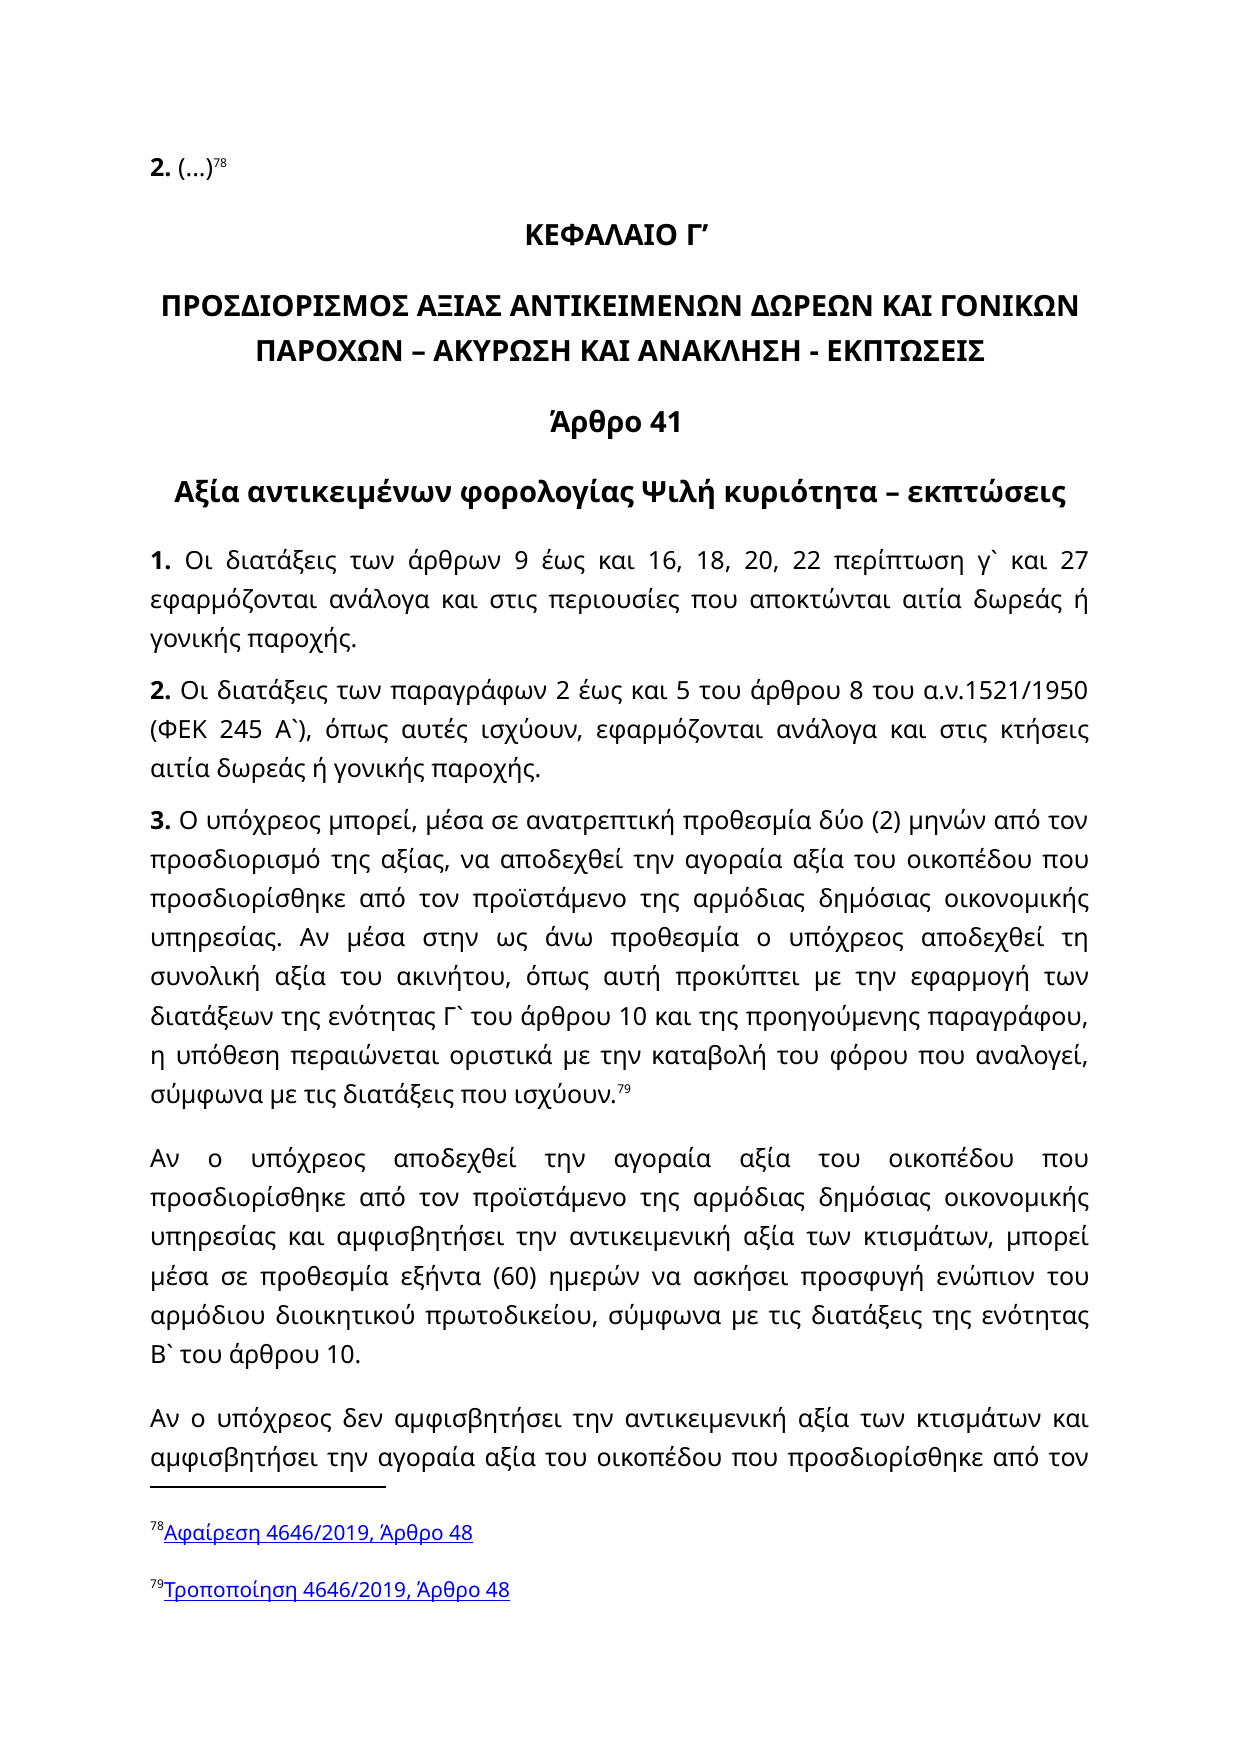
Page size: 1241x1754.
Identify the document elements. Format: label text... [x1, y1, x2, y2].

text 1. Οι διατάξεις των άρθρων 9 έως και 16, 18, 20, 22 περίπτωση γ` και 27 εφαρμόζονται ανάλογα και στις περιουσίες που αποκτώνται αιτία δωρεάς ή γονικής παροχής. [150, 542, 1090, 655]
subtitle Άρθρο 41 [150, 401, 1090, 441]
text Αν ο υπόχρεος δεν αμφισβητήσει την αντικειμενική αξία των κτισμάτων και αμφισβητήσει την αγοραία αξία του οικοπέδου που προσδιορίσθηκε από τον [150, 1401, 1090, 1474]
text 2. Οι διατάξεις των παραγράφων 2 έως και 5 του άρθρου 8 του α.ν.1521/1950 (ΦΕΚ 245 Α`), όπως αυτές ισχύουν, εφαρμόζονται ανάλογα και στις κτήσεις αιτία δωρεάς ή γονικής παροχής. [150, 672, 1090, 785]
subtitle ΚΕΦΑΛΑΙΟ Γ’ [150, 214, 1090, 254]
subtitle ΠΡΟΣΔΙΟΡΙΣΜΟΣ ΑΞΙΑΣ ΑΝΤΙΚΕΙΜΕΝΩΝ ΔΩΡΕΩΝ ΚΑΙ ΓΟΝΙΚΩΝ ΠΑΡΟΧΩΝ – ΑΚΥΡΩΣΗ ΚΑΙ ΑΝΑΚΛΗΣΗ - ΕΚΠΤΩΣΕΙΣ [150, 285, 1090, 370]
text Αν ο υπόχρεος αποδεχθεί την αγοραία αξία του οικοπέδου που προσδιορίσθηκε από τον προϊστάμενο της αρμόδιας δημόσιας οικονομικής υπηρεσίας και αμφισβητήσει την αντικειμενική αξία των κτισμάτων, μπορεί μέσα σε προθεσμία εξήντα (60) ημερών να ασκήσει προσφυγή ενώπιον του αρμόδιου διοικητικού πρωτοδικείου, σύμφωνα με τις διατάξεις της ενότητας Β` του άρθρου 10. [150, 1141, 1090, 1371]
text Αφαίρεση 4646/2019, Άρθρο 48 [150, 1518, 1090, 1546]
text 3. Ο υπόχρεος μπορεί, μέσα σε ανατρεπτική προθεσμία δύο (2) μηνών από τον προσδιορισμό της αξίας, να αποδεχθεί την αγοραία αξία του οικοπέδου που προσδιορίσθηκε από τον προϊστάμενο της αρμόδιας δημόσιας οικονομικής υπηρεσίας. Αν μέσα στην ως άνω προθεσμία ο υπόχρεος αποδεχθεί τη συνολική αξία του ακινήτου, όπως αυτή προκύπτει με την εφαρμογή των διατάξεων της ενότητας Γ` του άρθρου 10 και της προηγούμενης παραγράφου, η υπόθεση περαιώνεται οριστικά με την καταβολή του φόρου που αναλογεί, σύμφωνα με τις διατάξεις που ισχύουν. [150, 802, 1090, 1111]
text 2. (...) [150, 150, 1090, 184]
subtitle Αξία αντικειμένων φορολογίας Ψιλή κυριότητα – εκπτώσεις [150, 472, 1090, 511]
text Τροποποίηση 4646/2019, Άρθρο 48 [150, 1576, 1090, 1604]
